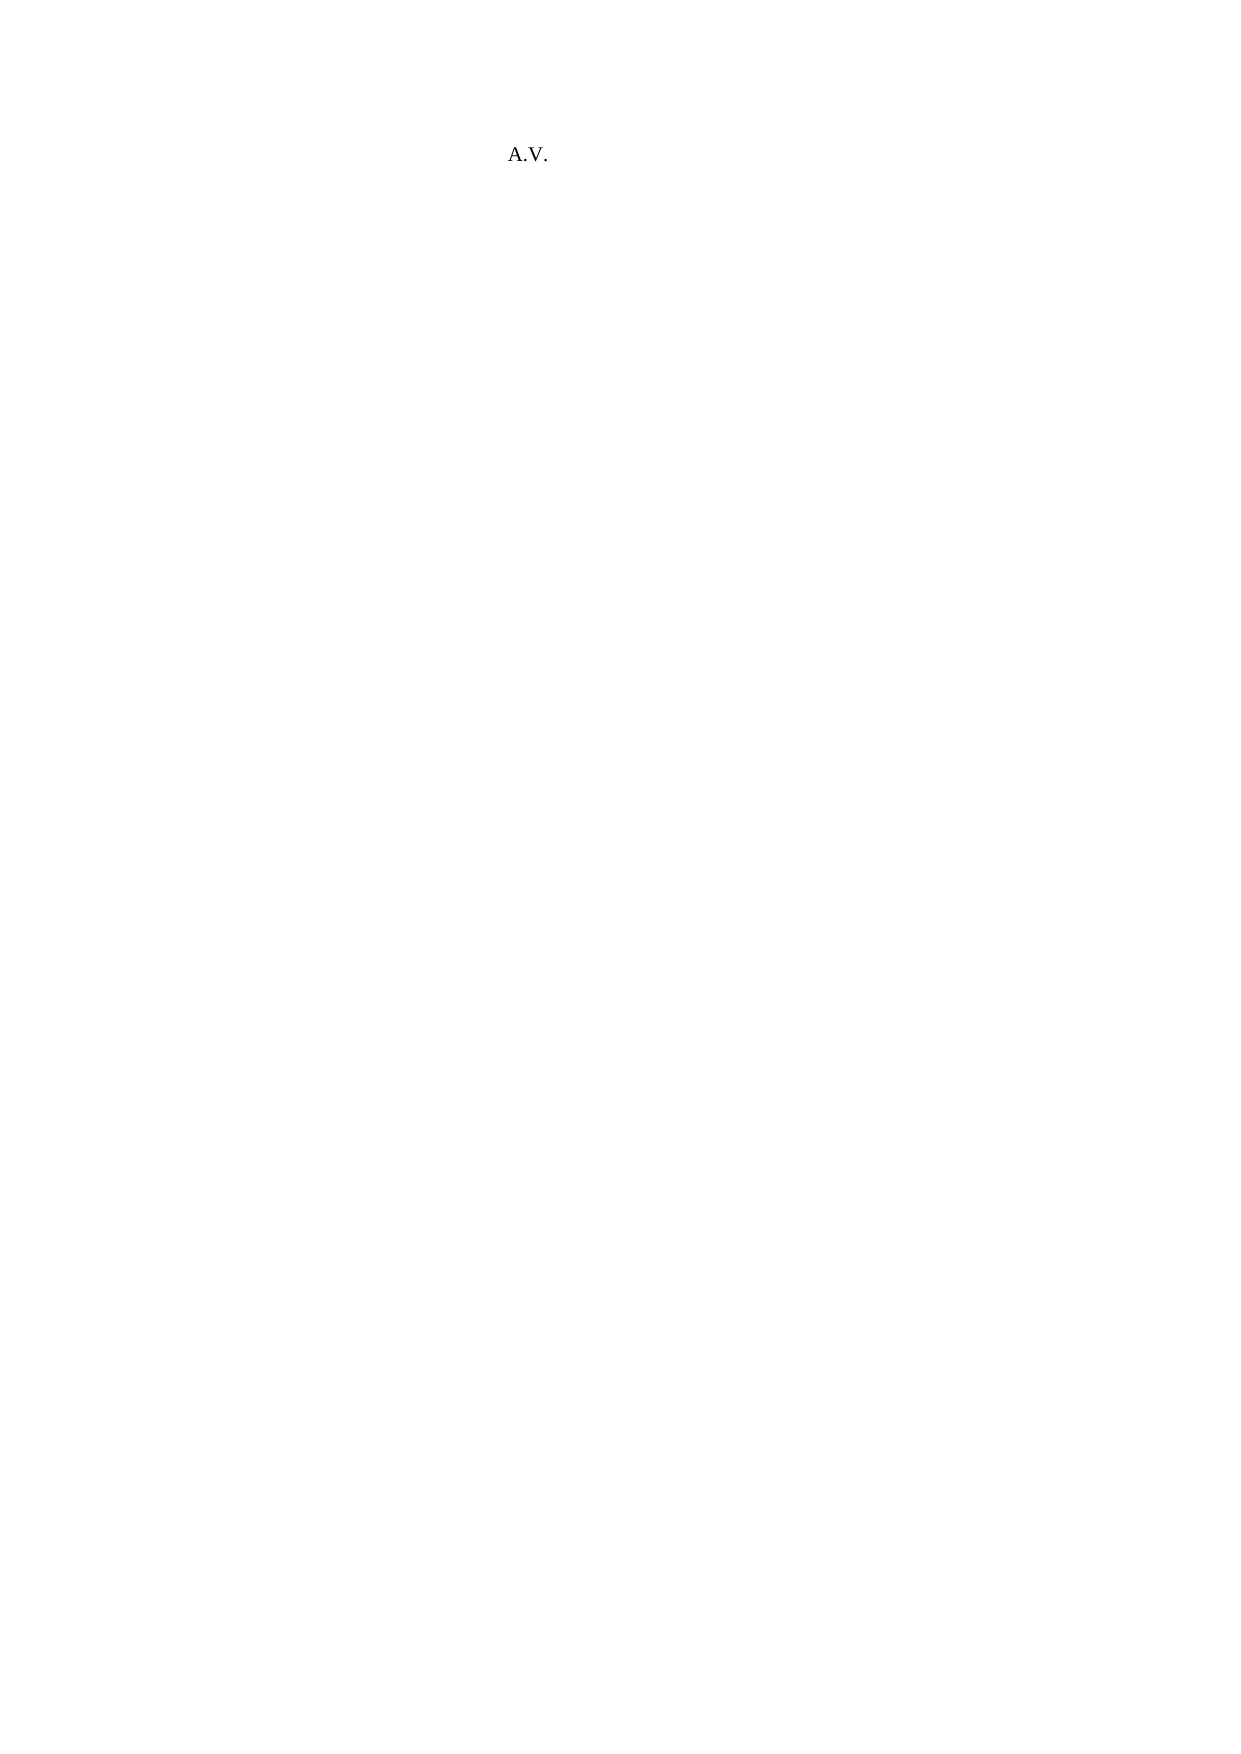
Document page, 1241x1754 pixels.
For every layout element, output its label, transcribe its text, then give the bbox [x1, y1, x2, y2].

text A.V. [490, 142, 1166, 166]
